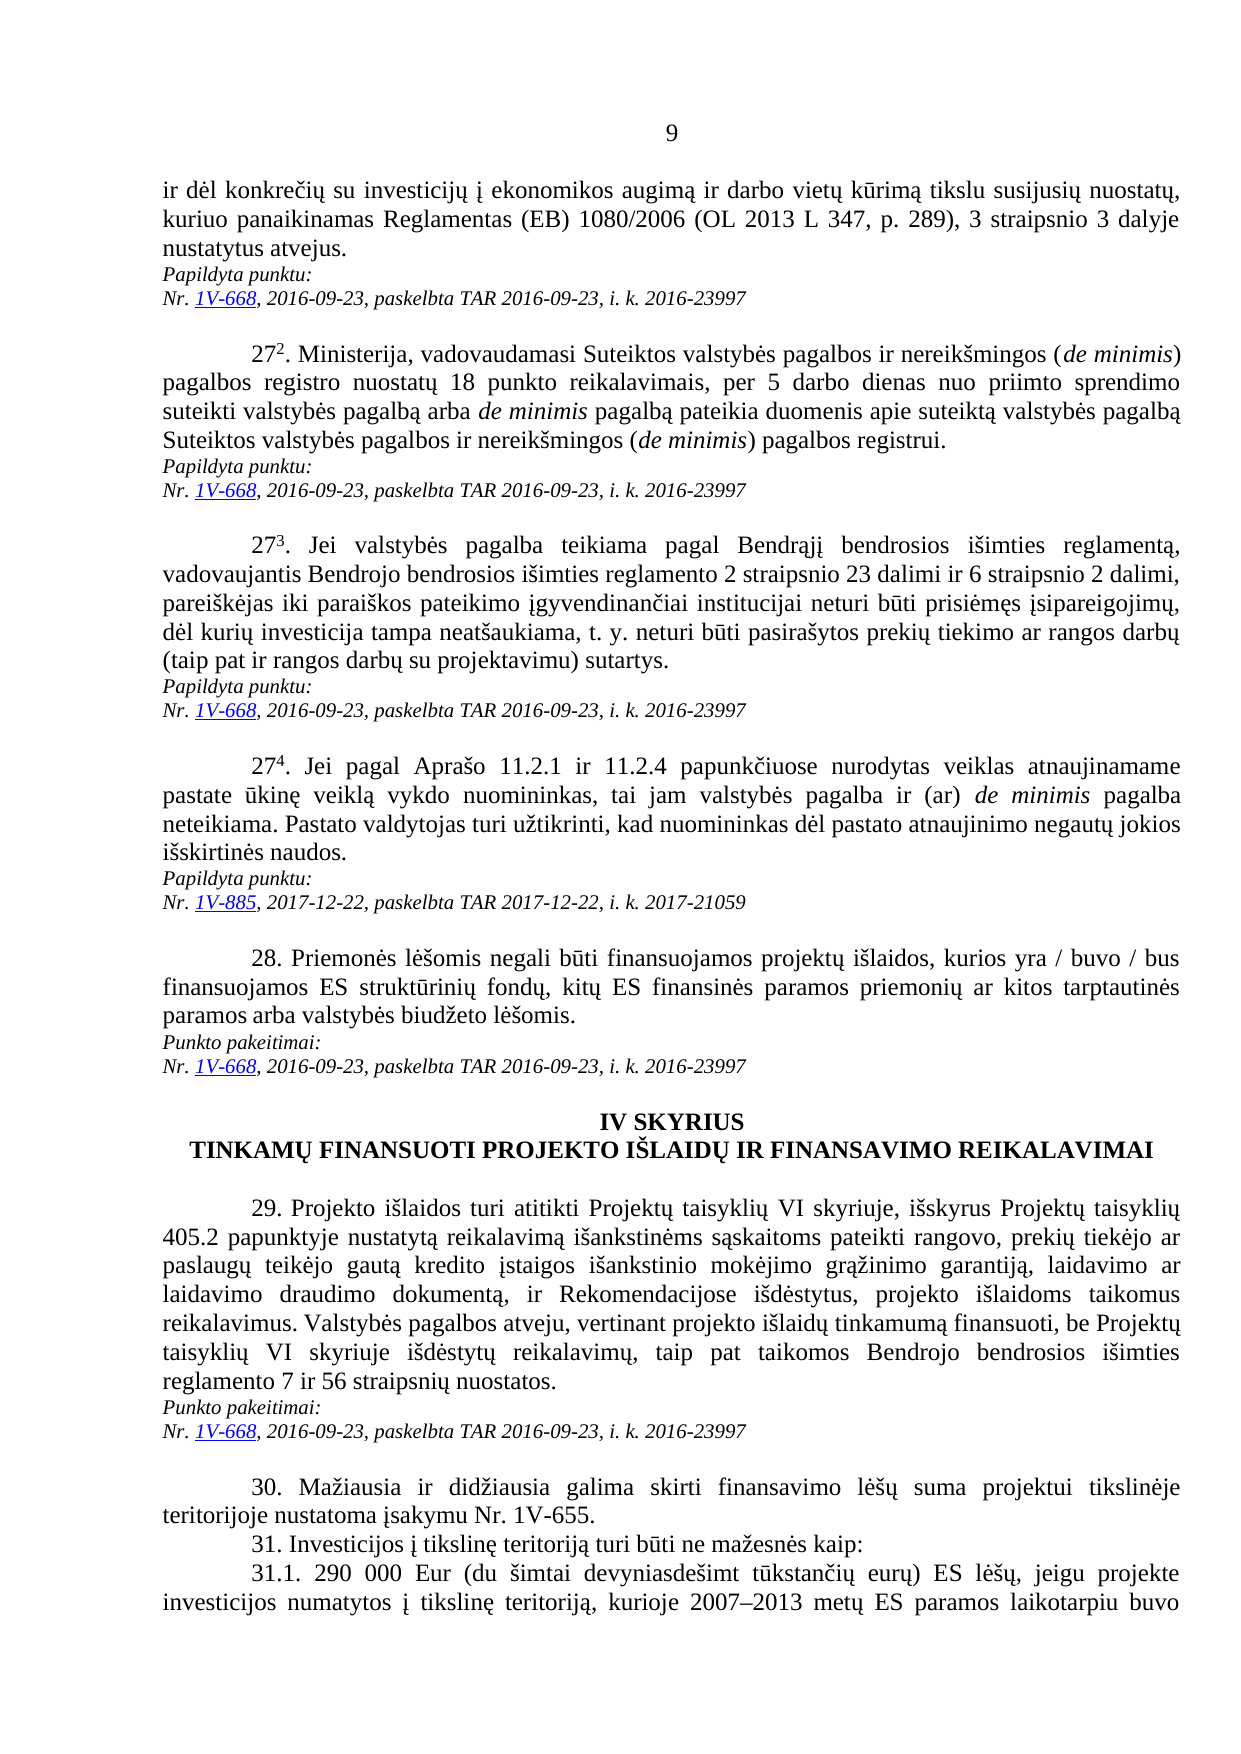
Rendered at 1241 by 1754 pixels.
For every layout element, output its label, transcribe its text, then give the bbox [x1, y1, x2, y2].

text 30. Mažiausia ir didžiausia galima skirti finansavimo lėšų suma projektui tikslinėje teritorijoje nustatoma įsakymu Nr. 1V-655. [162, 1472, 1181, 1529]
text Papildyta punktu: [162, 262, 1181, 286]
text 272. Ministerija, vadovaudamasi Suteiktos valstybės pagalbos ir nereikšmingos (de minimis) pagalbos registro nuostatų 18 punkto reikalavimais, per 5 darbo dienas nuo priimto sprendimo suteikti valstybės pagalbą arba de minimis pagalbą pateikia duomenis apie suteiktą valstybės pagalbą Suteiktos valstybės pagalbos ir nereikšmingos (de minimis) pagalbos registrui. [162, 339, 1181, 454]
text 274. Jei pagal Aprašo 11.2.1 ir 11.2.4 papunkčiuose nurodytas veiklas atnaujinamame pastate ūkinę veiklą vykdo nuomininkas, tai jam valstybės pagalba ir (ar) de minimis pagalba neteikiama. Pastato valdytojas turi užtikrinti, kad nuomininkas dėl pastato atnaujinimo negautų jokios išskirtinės naudos. [162, 751, 1181, 866]
text Nr. 1V-668, 2016-09-23, paskelbta TAR 2016-09-23, i. k. 2016-23997 [162, 1054, 1181, 1078]
text 28. Priemonės lėšomis negali būti finansuojamos projektų išlaidos, kurios yra / buvo / bus finansuojamos ES struktūrinių fondų, kitų ES finansinės paramos priemonių ar kitos tarptautinės paramos arba valstybės biudžeto lėšomis. [162, 943, 1181, 1030]
text IV SKYRIUS [162, 1107, 1181, 1135]
text 273. Jei valstybės pagalba teikiama pagal Bendrąjį bendrosios išimties reglamentą, vadovaujantis Bendrojo bendrosios išimties reglamento 2 straipsnio 23 dalimi ir 6 straipsnio 2 dalimi, pareiškėjas iki paraiškos pateikimo įgyvendinančiai institucijai neturi būti prisiėmęs įsipareigojimų, dėl kurių investicija tampa neatšaukiama, t. y. neturi būti pasirašytos prekių tiekimo ar rangos darbų (taip pat ir rangos darbų su projektavimu) sutartys. [162, 531, 1181, 674]
text Papildyta punktu: [162, 454, 1181, 478]
text Papildyta punktu: [162, 674, 1181, 698]
text Nr. 1V-668, 2016-09-23, paskelbta TAR 2016-09-23, i. k. 2016-23997 [162, 698, 1181, 722]
text ir dėl konkrečių su investicijų į ekonomikos augimą ir darbo vietų kūrimą tikslu susijusių nuostatų, kuriuo panaikinamas Reglamentas (EB) 1080/2006 (OL 2013 L 347, p. 289), 3 straipsnio 3 dalyje nustatytus atvejus. [162, 176, 1181, 262]
text Nr. 1V-668, 2016-09-23, paskelbta TAR 2016-09-23, i. k. 2016-23997 [162, 1419, 1181, 1443]
text 31.1. 290 000 Eur (du šimtai devyniasdešimt tūkstančių eurų) ES lėšų, jeigu projekte investicijos numatytos į tikslinę teritoriją, kurioje 2007–2013 metų ES paramos laikotarpiu buvo [162, 1558, 1181, 1615]
text Papildyta punktu: [162, 866, 1181, 890]
text Punkto pakeitimai: [162, 1395, 1181, 1419]
text TINKAMŲ FINANSUOTI PROJEKTO IŠLAIDŲ IR FINANSAVIMO REIKALAVIMAI [162, 1135, 1181, 1164]
text 31. Investicijos į tikslinę teritoriją turi būti ne mažesnės kaip: [162, 1529, 1181, 1558]
text Punkto pakeitimai: [162, 1030, 1181, 1054]
text Nr. 1V-668, 2016-09-23, paskelbta TAR 2016-09-23, i. k. 2016-23997 [162, 286, 1181, 310]
text Nr. 1V-668, 2016-09-23, paskelbta TAR 2016-09-23, i. k. 2016-23997 [162, 478, 1181, 502]
text 29. Projekto išlaidos turi atitikti Projektų taisyklių VI skyriuje, išskyrus Projektų taisyklių 405.2 papunktyje nustatytą reikalavimą išankstinėms sąskaitoms pateikti rangovo, prekių tiekėjo ar paslaugų teikėjo gautą kredito įstaigos išankstinio mokėjimo grąžinimo garantiją, laidavimo ar laidavimo draudimo dokumentą, ir Rekomendacijose išdėstytus, projekto išlaidoms taikomus reikalavimus. Valstybės pagalbos atveju, vertinant projekto išlaidų tinkamumą finansuoti, be Projektų taisyklių VI skyriuje išdėstytų reikalavimų, taip pat taikomos Bendrojo bendrosios išimties reglamento 7 ir 56 straipsnių nuostatos. [162, 1193, 1181, 1395]
text Nr. 1V-885, 2017-12-22, paskelbta TAR 2017-12-22, i. k. 2017-21059 [162, 890, 1181, 914]
